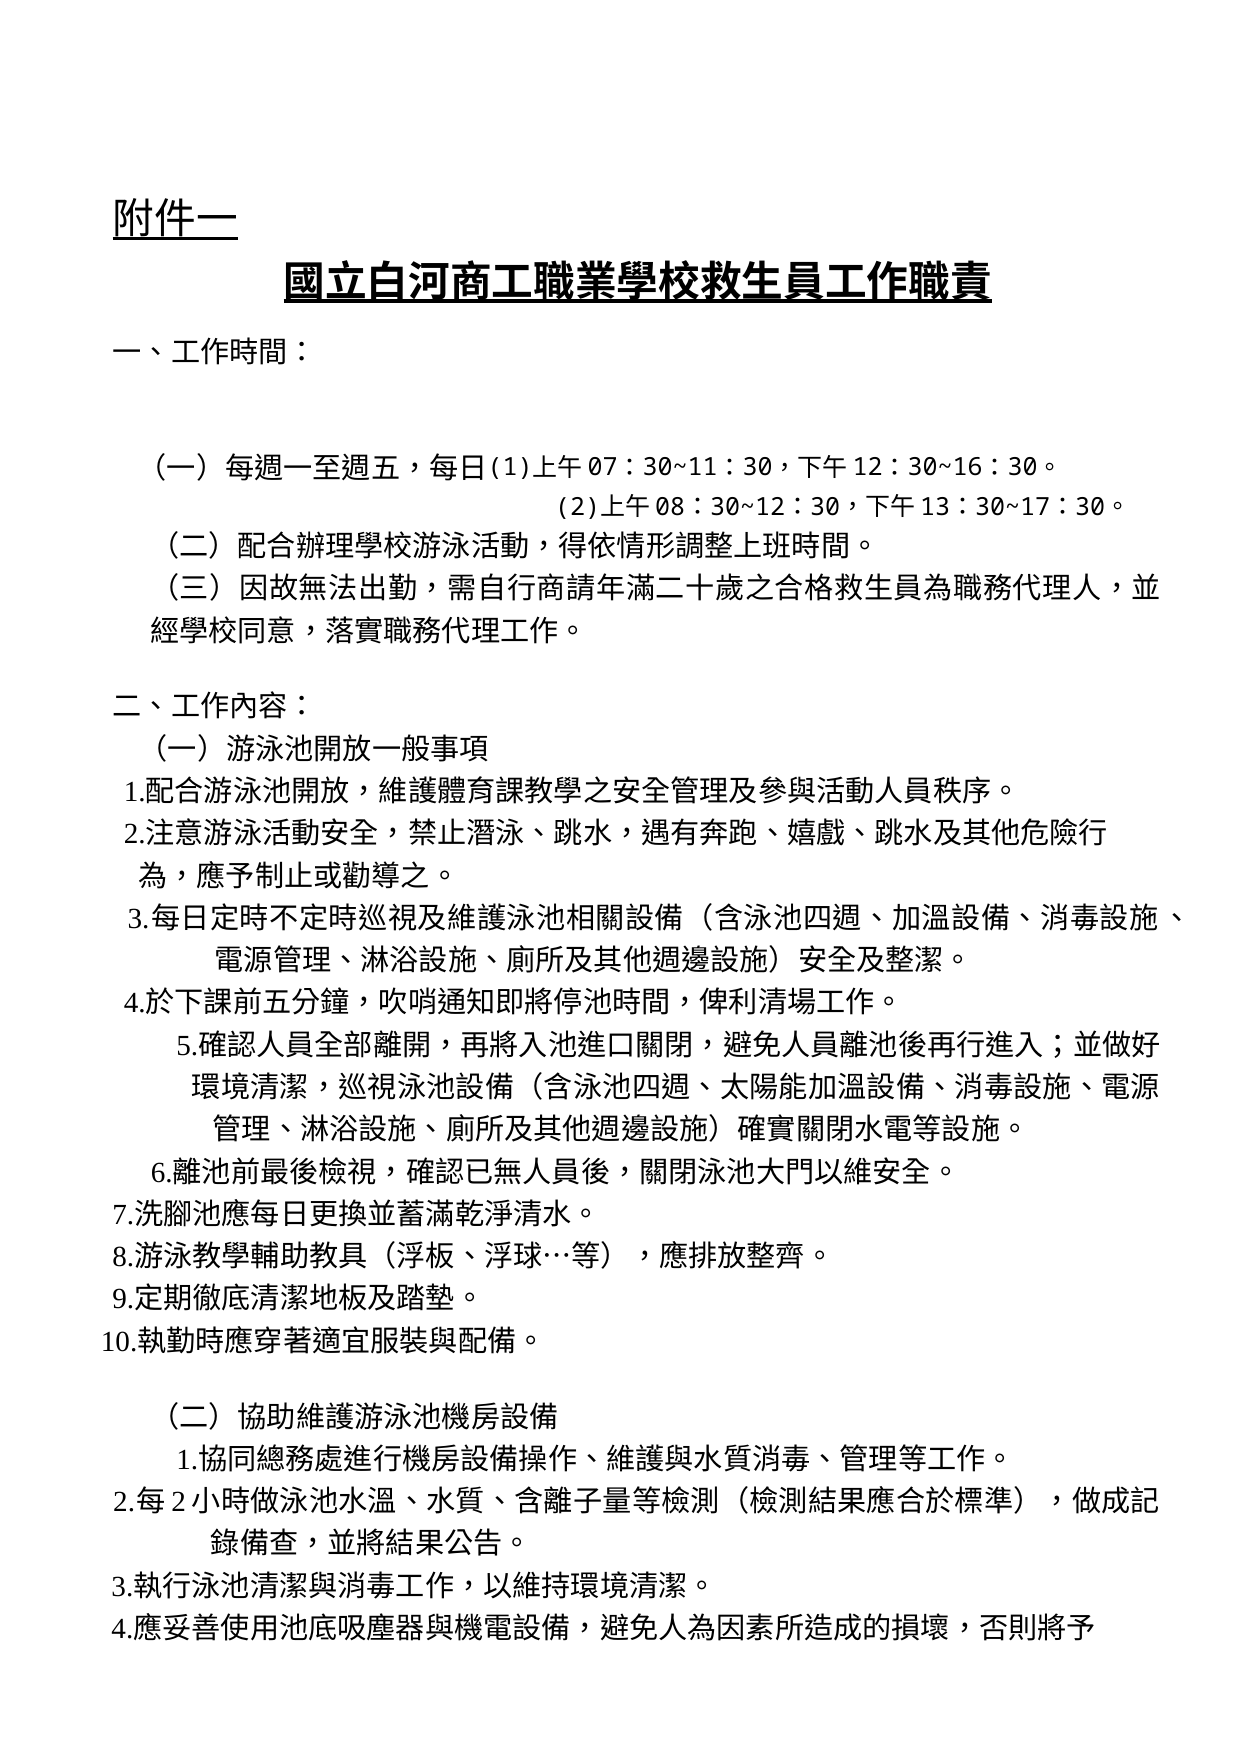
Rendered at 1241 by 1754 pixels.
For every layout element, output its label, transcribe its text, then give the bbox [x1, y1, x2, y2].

text （三）因故無法出勤，需自行商請年滿二十歲之合格救生員為職務代理人，並經學校同意，落實職務代理工作。 [150, 565, 1162, 649]
text 4.應妥善使用池底吸塵器與機電設備，避免人為因素所造成的損壞，否則將予 [38, 1605, 1162, 1647]
text 二、工作內容： [112, 683, 1162, 725]
text 4.於下課前五分鐘，吹哨通知即將停池時間，俾利清場工作。 [65, 979, 1162, 1021]
text 8.游泳教學輔助教具（浮板、浮球…等），應排放整齊。 [46, 1233, 1162, 1275]
text 2.注意游泳活動安全，禁止潛泳、跳水，遇有奔跑、嬉戲、跳水及其他危險行 [65, 810, 1162, 852]
text 3.執行泳池清潔與消毒工作，以維持環境清潔。 [38, 1562, 1162, 1605]
text （二）協助維護游泳池機房設備 [150, 1393, 1162, 1436]
text 環境清潔，巡視泳池設備（含泳池四週、太陽能加溫設備、消毒設施、電源管理、淋浴設施、廁所及其他週邊設施）確實關閉水電等設施。 [169, 1064, 1162, 1148]
text (2)上午08：30~12：30，下午13：30~17：30。 [150, 486, 1162, 523]
text 一、工作時間： [112, 329, 1162, 371]
text 附件一 [112, 174, 1162, 236]
text 7.洗腳池應每日更換並蓄滿乾淨清水。 [46, 1191, 1162, 1233]
text （二）配合辦理學校游泳活動，得依情形調整上班時間。 [150, 523, 1162, 565]
text 1.配合游泳池開放，維護體育課教學之安全管理及參與活動人員秩序。 [65, 768, 1162, 810]
text 9.定期徹底清潔地板及踏墊。 [46, 1275, 1162, 1317]
text （一）游泳池開放一般事項 [131, 725, 1162, 768]
text 為，應予制止或勸導之。 [65, 852, 1162, 894]
text 5.確認人員全部離開，再將入池進口關閉，避免人員離池後再行進入；並做好 [169, 1021, 1162, 1064]
text 10.執勤時應穿著適宜服裝與配備。 [28, 1317, 1162, 1360]
text 3.每日定時不定時巡視及維護泳池相關設備（含泳池四週、加溫設備、消毒設施、電源管理、淋浴設施、廁所及其他週邊設施）安全及整潔。 [65, 894, 1162, 979]
text （一）每週一至週五，每日(1)上午07：30~11：30，下午12：30~16：30。 [137, 424, 1162, 486]
text 1.協同總務處進行機房設備操作、維護與水質消毒、管理等工作。 [169, 1436, 1162, 1478]
text 6.離池前最後檢視，確認已無人員後，關閉泳池大門以維安全。 [121, 1148, 1162, 1191]
text 國立白河商工職業學校救生員工作職責 [112, 236, 1162, 299]
text 2.每2小時做泳池水溫、水質、含離子量等檢測（檢測結果應合於標準），做成記錄備查，並將結果公告。 [38, 1478, 1162, 1562]
